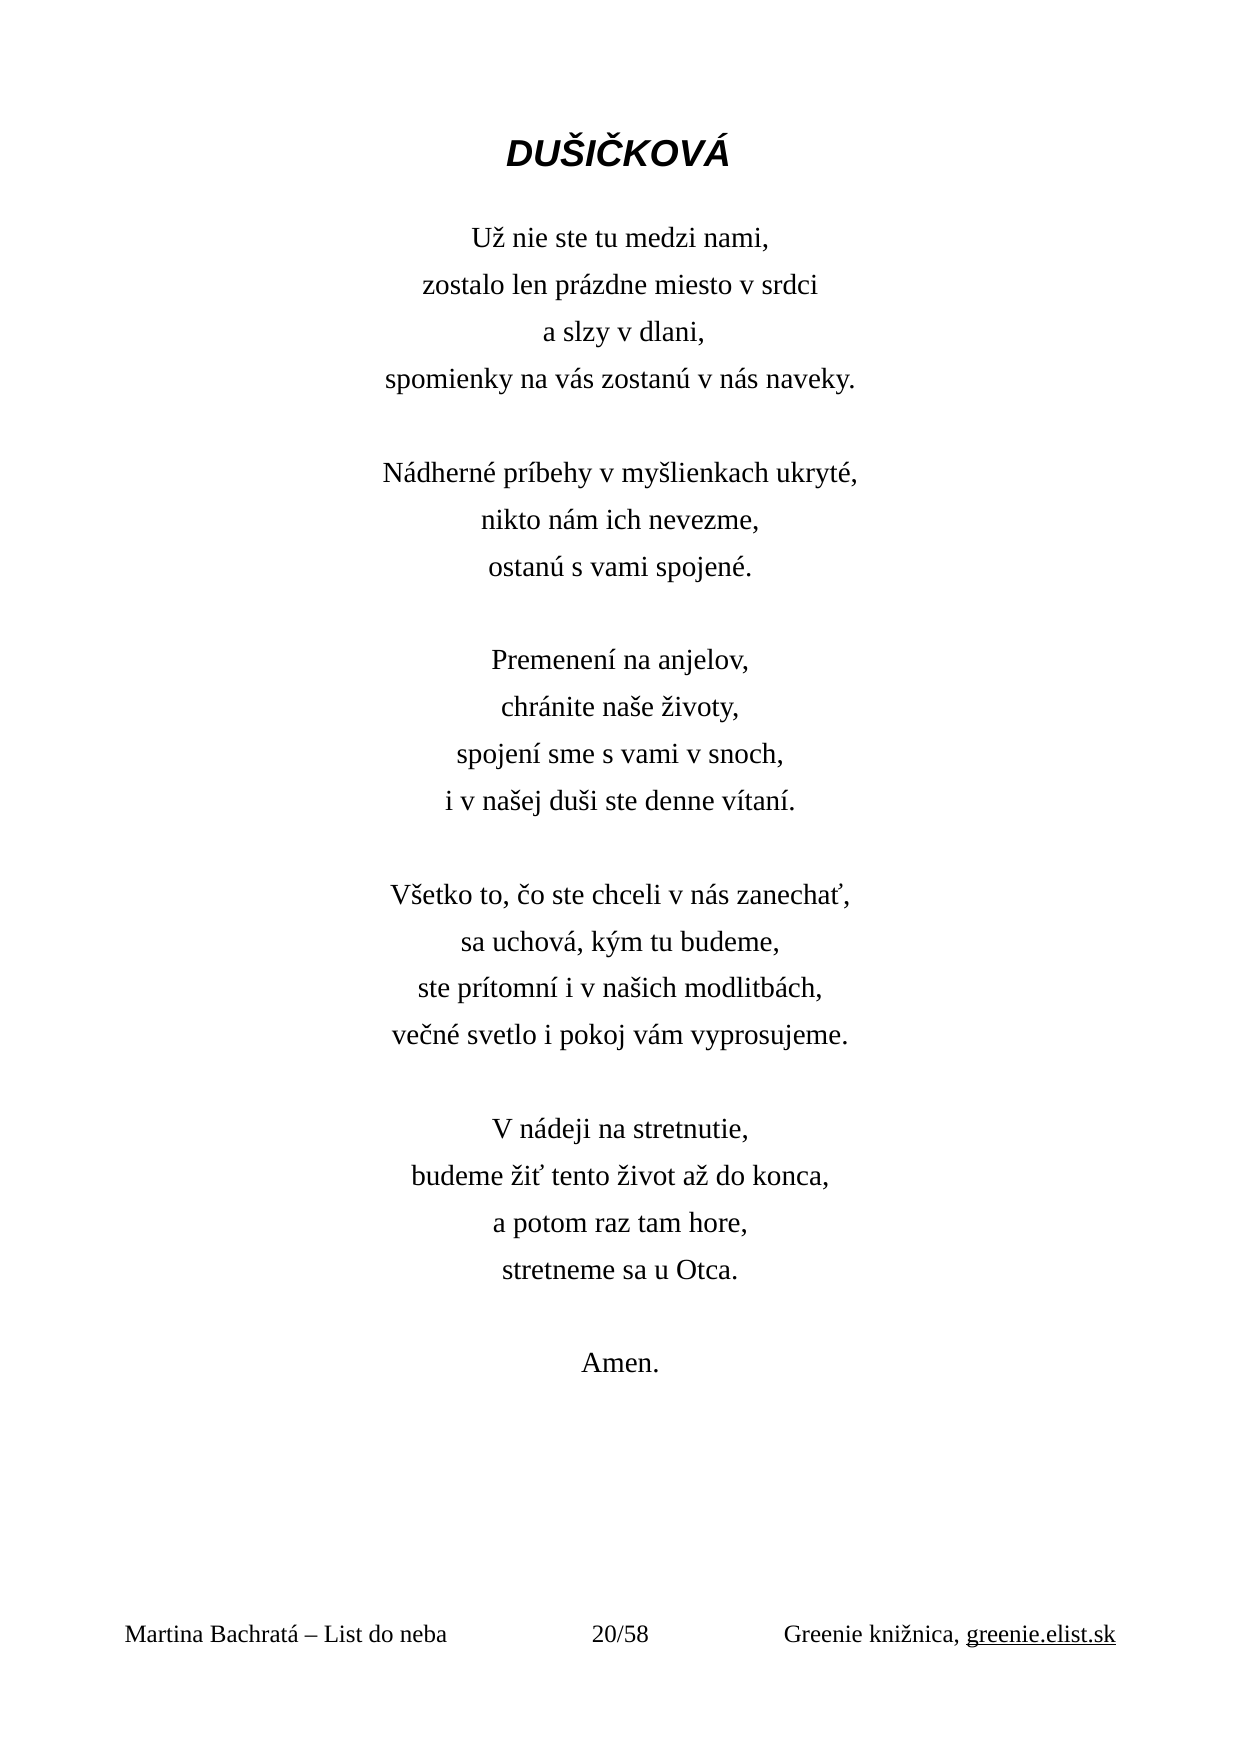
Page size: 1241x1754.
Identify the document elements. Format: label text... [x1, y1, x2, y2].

text chránite naše životy, [106, 689, 1134, 723]
text zostalo len prázdne miesto v srdci [106, 267, 1134, 301]
text a potom raz tam hore, [106, 1205, 1134, 1238]
text budeme žiť tento život až do konca, [106, 1158, 1134, 1192]
text sa uchová, kým tu budeme, [106, 924, 1134, 957]
text Nádherné príbehy v myšlienkach ukryté, [106, 455, 1134, 488]
subtitle DUŠIČKOVÁ [106, 131, 1134, 174]
text Už nie ste tu medzi nami, [106, 221, 1134, 254]
text spojení sme s vami v snoch, [106, 736, 1134, 770]
text stretneme sa u Otca. [106, 1252, 1134, 1285]
text nikto nám ich nevezme, [106, 502, 1134, 535]
text a slzy v dlani, [106, 314, 1134, 348]
text spomienky na vás zostanú v nás naveky. [106, 361, 1134, 395]
text večné svetlo i pokoj vám vyprosujeme. [106, 1017, 1134, 1051]
text Amen. [106, 1346, 1134, 1379]
text V nádeji na stretnutie, [106, 1111, 1134, 1145]
text Premenení na anjelov, [106, 642, 1134, 676]
text Všetko to, čo ste chceli v nás zanechať, [106, 877, 1134, 910]
text ostanú s vami spojené. [106, 549, 1134, 582]
text ste prítomní i v našich modlitbách, [106, 971, 1134, 1004]
text i v našej duši ste denne vítaní. [106, 783, 1134, 817]
